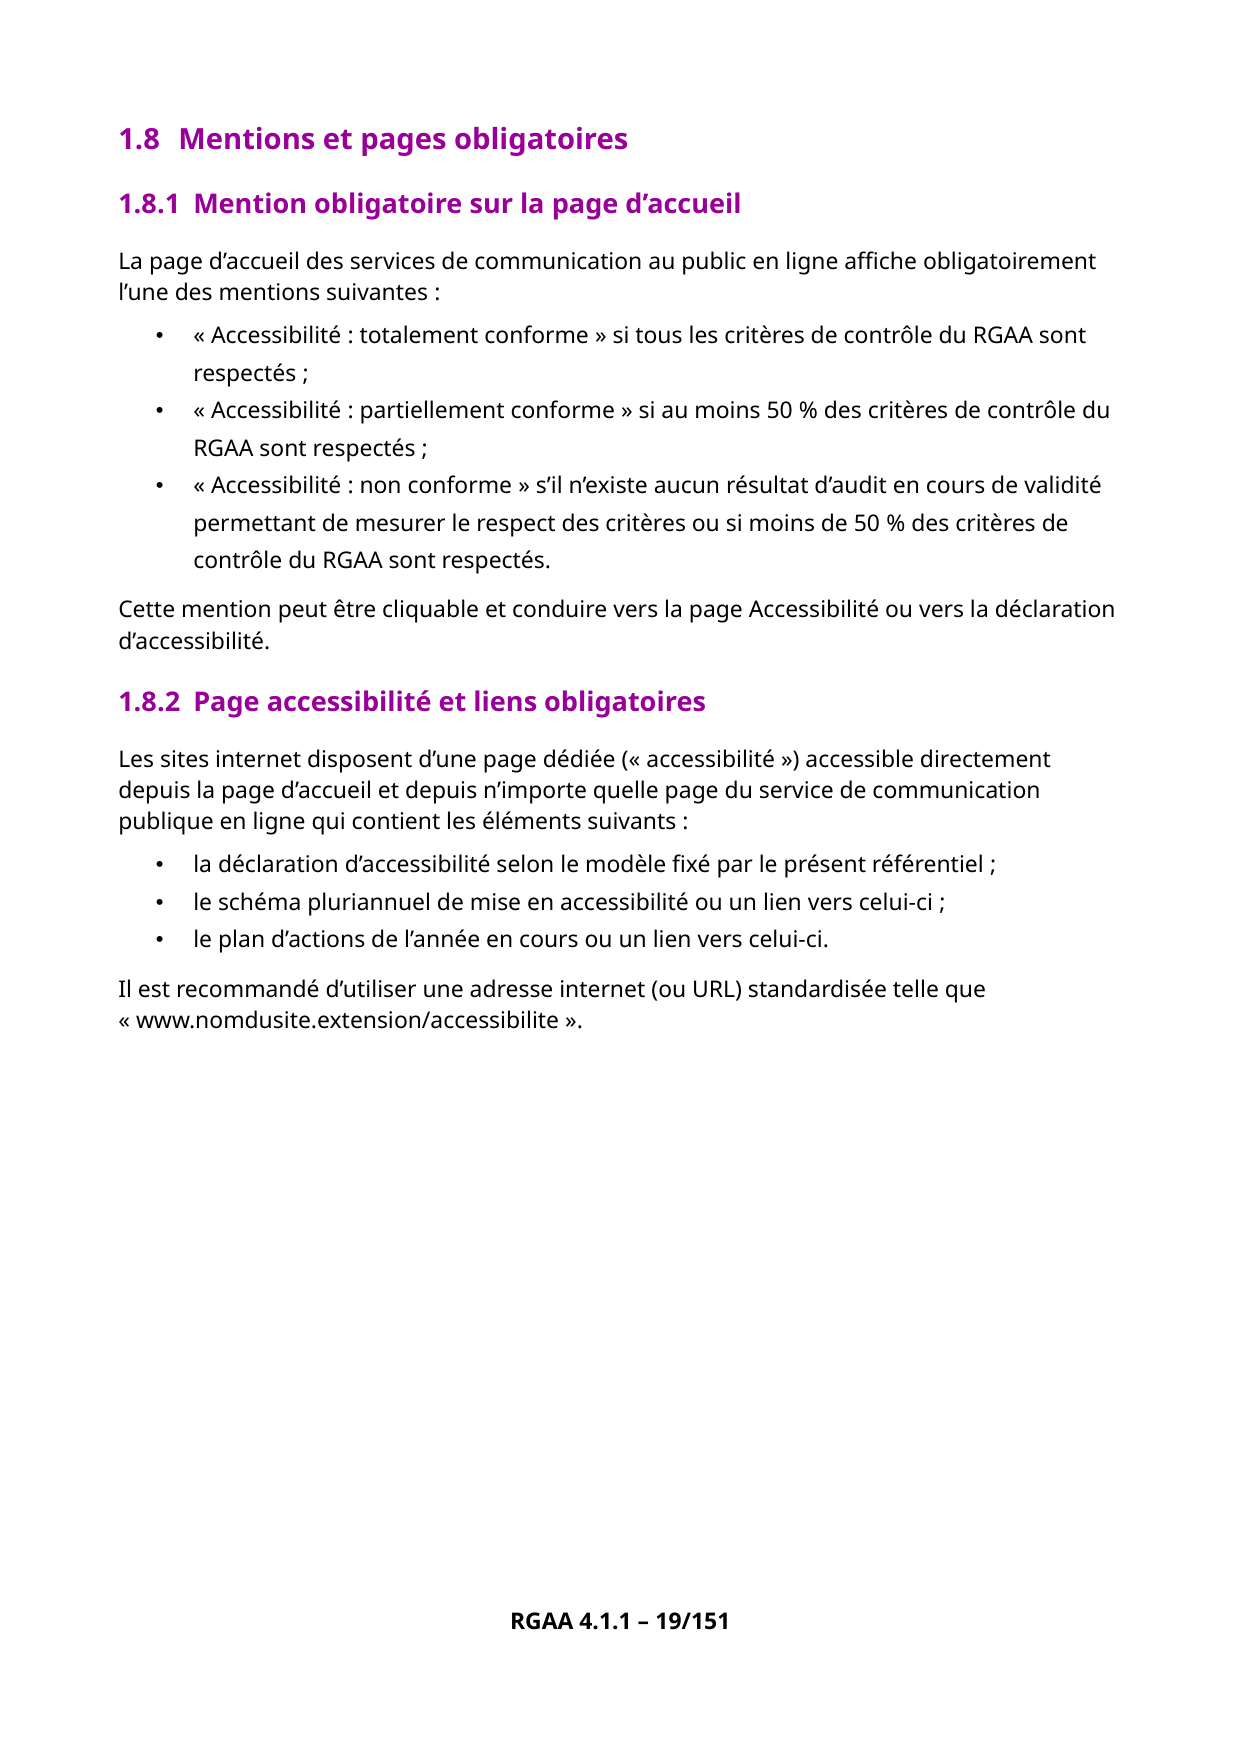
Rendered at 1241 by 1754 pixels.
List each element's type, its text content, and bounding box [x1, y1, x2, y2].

text La page d’accueil des services de communication au public en ligne affiche obligatoirement l’une des mentions suivantes : [118, 245, 1122, 307]
list « Accessibilité : partiellement conforme » si au moins 50 % des critères de contrôle du RGAA sont respectés ; [156, 394, 1122, 463]
list le plan d’actions de l’année en cours ou un lien vers celui-ci. [156, 923, 1122, 954]
list « Accessibilité : non conforme » s’il n’existe aucun résultat d’audit en cours de validité permettant de mesurer le respect des critères ou si moins de 50 % des critères de contrôle du RGAA sont respectés. [156, 469, 1122, 575]
subtitle Mention obligatoire sur la page d’accueil [118, 184, 1122, 221]
subtitle Page accessibilité et liens obligatoires [118, 682, 1122, 719]
list la déclaration d’accessibilité selon le modèle fixé par le présent référentiel ; [156, 848, 1122, 879]
text Les sites internet disposent d’une page dédiée (« accessibilité ») accessible directement depuis la page d’accueil et depuis n’importe quelle page du service de communication publique en ligne qui contient les éléments suivants : [118, 743, 1122, 837]
list « Accessibilité : totalement conforme » si tous les critères de contrôle du RGAA sont respectés ; [156, 319, 1122, 388]
subtitle Mentions et pages obligatoires [118, 118, 1122, 158]
text Cette mention peut être cliquable et conduire vers la page Accessibilité ou vers la déclaration d’accessibilité. [118, 593, 1122, 656]
text Il est recommandé d’utiliser une adresse internet (ou URL) standardisée telle que « www.nomdusite.extension/accessibilite ». [118, 973, 1122, 1035]
list le schéma pluriannuel de mise en accessibilité ou un lien vers celui-ci ; [156, 886, 1122, 917]
